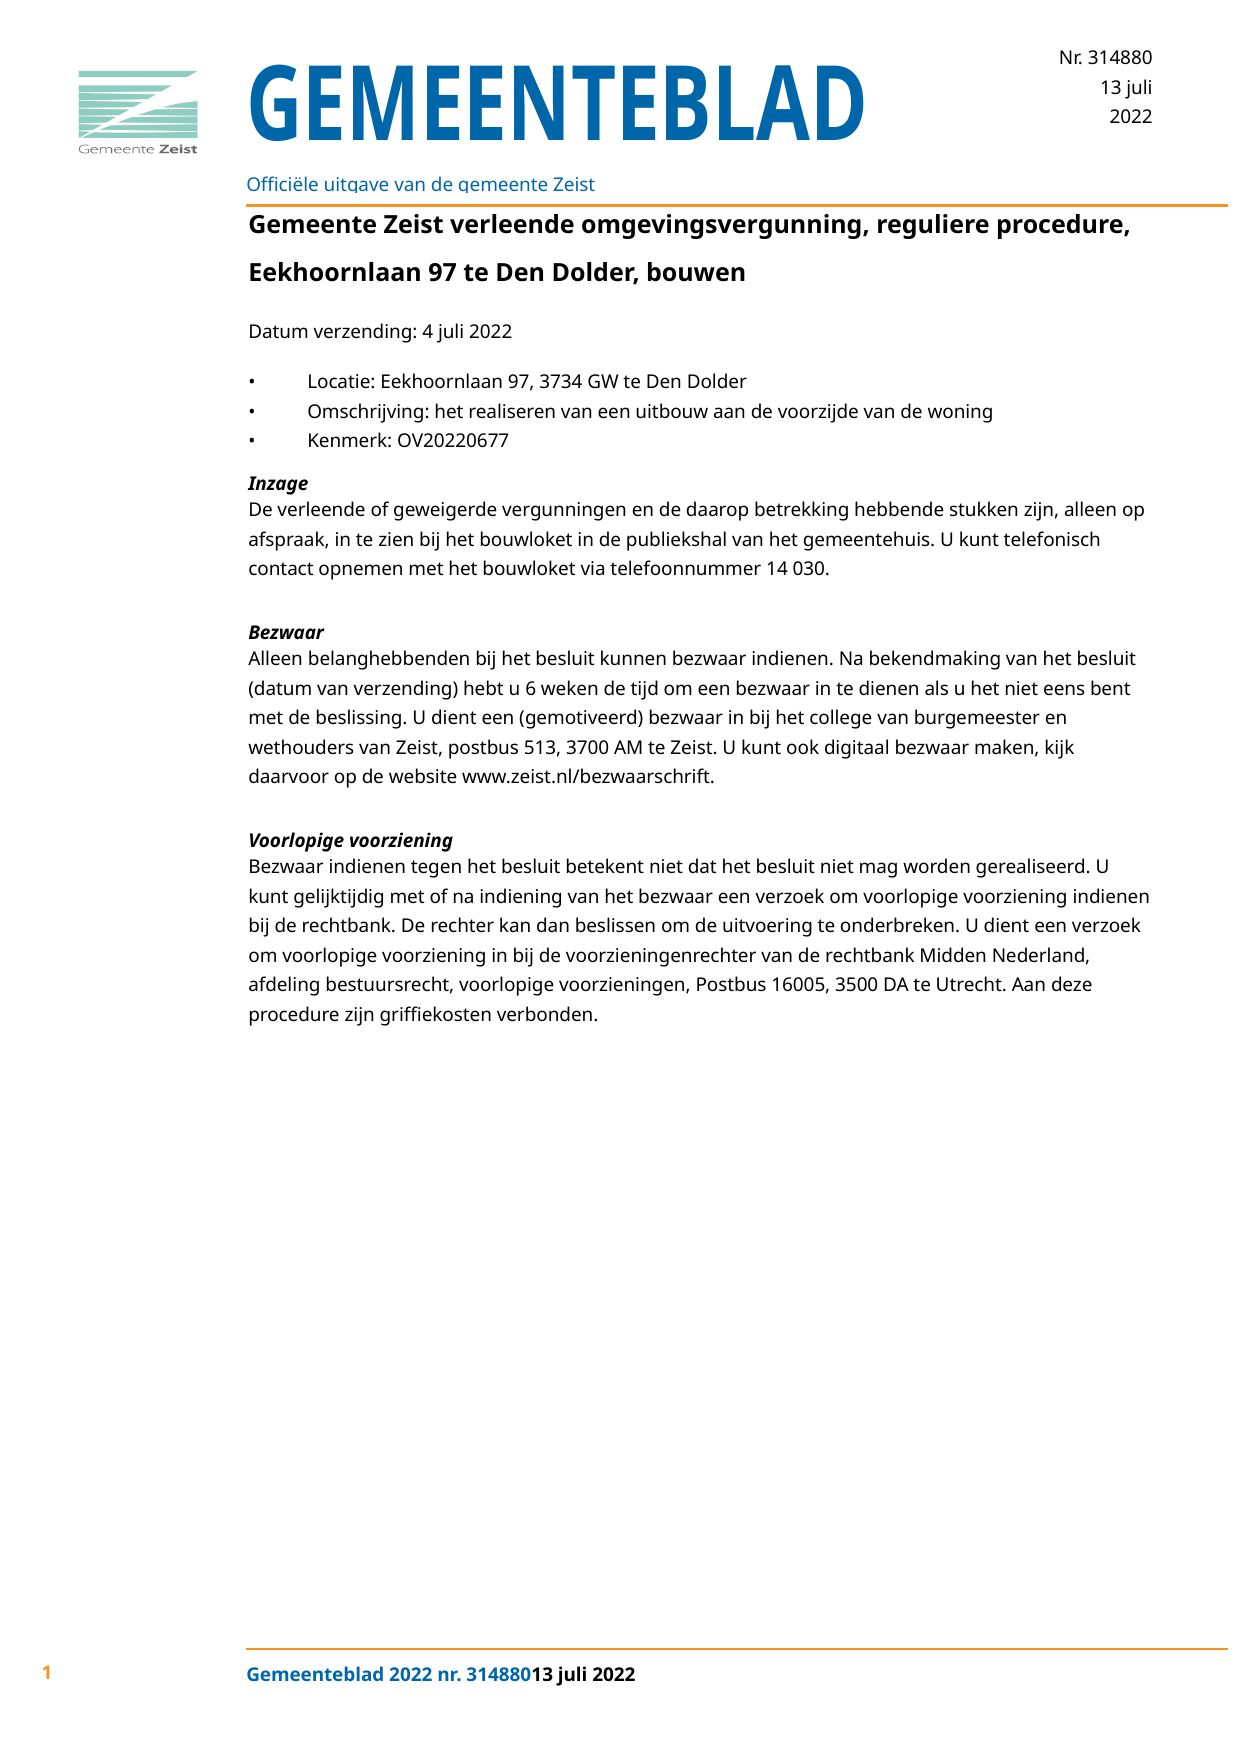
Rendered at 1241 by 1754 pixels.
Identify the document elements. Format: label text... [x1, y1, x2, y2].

text Inzage [248, 471, 1152, 496]
text Bezwaar indienen tegen het besluit betekent niet dat het besluit niet mag worden gerealiseerd. U kunt gelijktijdig met of na indiening van het bezwaar een verzoek om voorlopige voorziening indienen bij de rechtbank. De rechter kan dan beslissen om de uitvoering te onderbreken. U dient een verzoek om voorlopige voorziening in bij de voorzieningenrechter van de rechtbank Midden Nederland, afdeling bestuursrecht, voorlopige voorzieningen, Postbus 16005, 3500 DA te Utrecht. Aan deze procedure zijn griffiekosten verbonden. [248, 853, 1152, 1027]
text De verleende of geweigerde vergunningen en de daarop betrekking hebbende stukken zijn, alleen op afspraak, in te zien bij het bouwloket in de publiekshal van het gemeentehuis. U kunt telefonisch contact opnemen met het bouwloket via telefoonnummer 14 030. [248, 496, 1152, 581]
text Gemeente Zeist verleende omgevingsvergunning, reguliere procedure, Eekhoornlaan 97 te Den Dolder, bouwen [248, 207, 1152, 288]
text Alleen belanghebbenden bij het besluit kunnen bezwaar indienen. Na bekendmaking van het besluit (datum van verzending) hebt u 6 weken de tijd om een bezwaar in te dienen als u het niet eens bent met de beslissing. U dient een (gemotiveerd) bezwaar in bij het college van burgemeester en wethouders van Zeist, postbus 513, 3700 AM te Zeist. U kunt ook digitaal bezwaar maken, kijk daarvoor op de website www.zeist.nl/bezwaarschrift. [248, 645, 1152, 789]
list Locatie: Eekhoornlaan 97, 3734 GW te Den Dolder [248, 368, 1152, 394]
text Bezwaar [248, 619, 1152, 645]
text Datum verzending: 4 juli 2022 [248, 318, 1152, 344]
list Kenmerk: OV20220677 [248, 427, 1152, 453]
list Omschrijving: het realiseren van een uitbouw aan de voorzijde van de woning [248, 398, 1152, 424]
text Voorlopige voorziening [248, 827, 1152, 853]
picture [41, 47, 231, 172]
